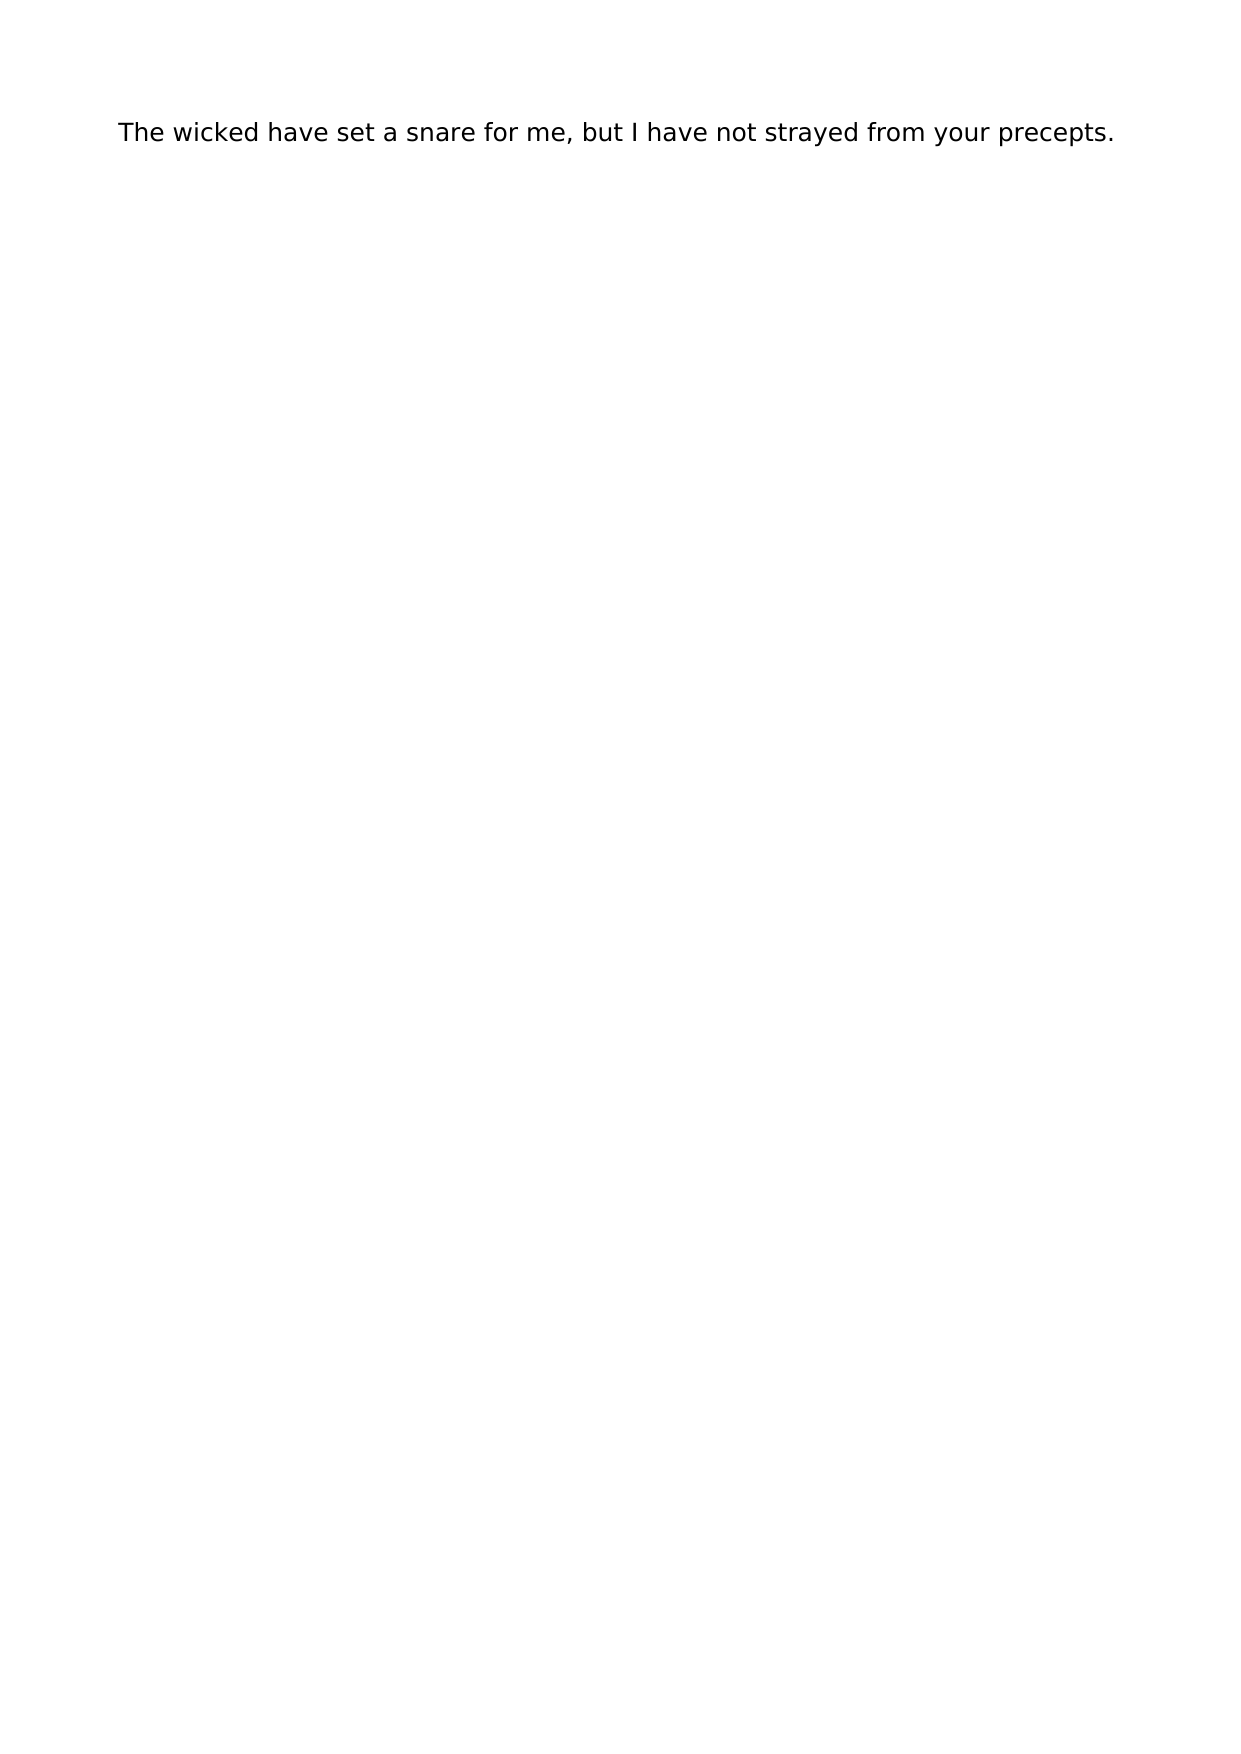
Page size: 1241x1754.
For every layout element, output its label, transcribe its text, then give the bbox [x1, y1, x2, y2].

text The wicked have set a snare for me, but I have not strayed from your precepts. [118, 118, 1122, 147]
